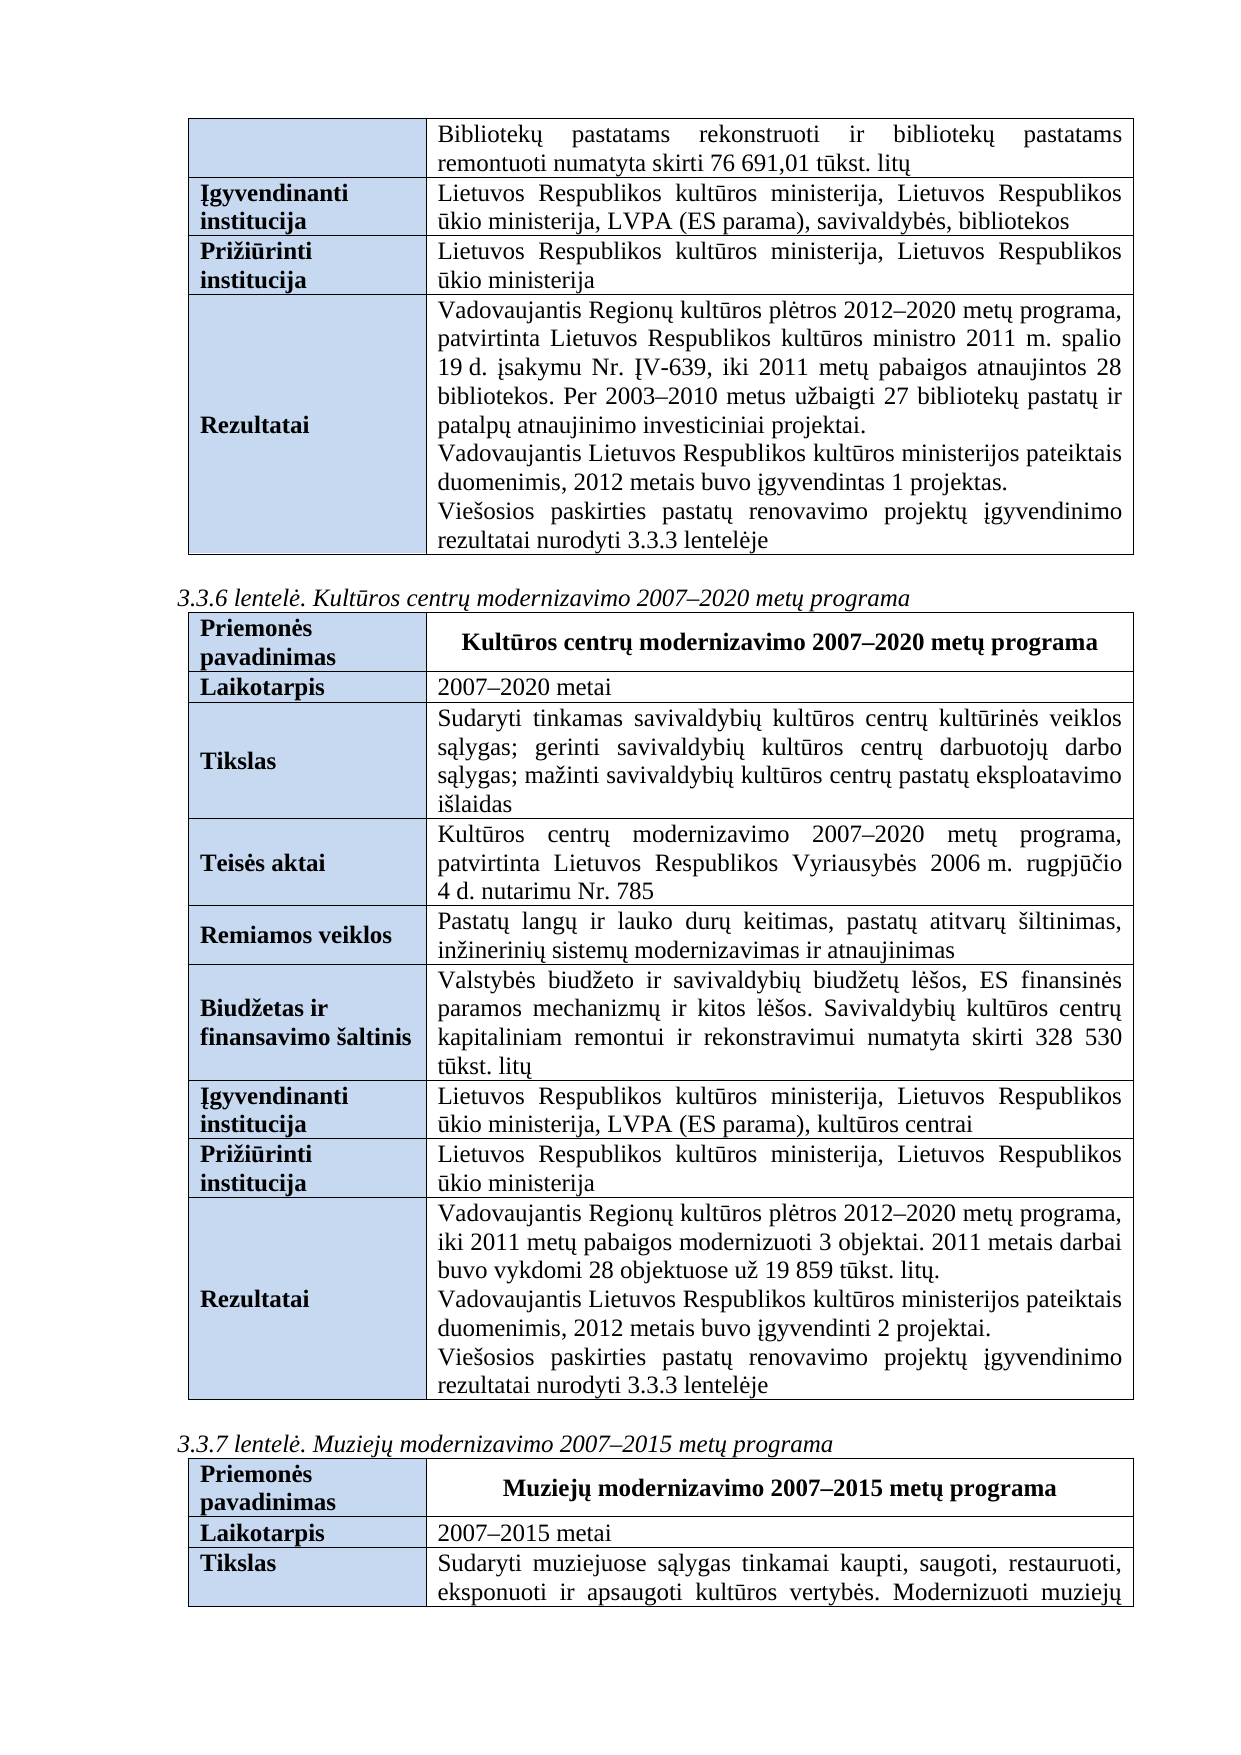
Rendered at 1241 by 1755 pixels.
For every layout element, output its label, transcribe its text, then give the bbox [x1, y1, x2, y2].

table_cell Sudaryti muziejuose sąlygas tinkamai kaupti, saugoti, restauruoti, eksponuoti ir apsaugoti kultūros vertybės. Modernizuoti muziejų [427, 1548, 1133, 1606]
table_cell Lietuvos Respublikos kultūros ministerija, Lietuvos Respublikos ūkio ministerija, LVPA (ES parama), kultūros centrai [427, 1081, 1133, 1138]
table_cell 2007–2015 metai [427, 1517, 1133, 1547]
table_cell Sudaryti tinkamas savivaldybių kultūros centrų kultūrinės veiklos sąlygas; gerinti savivaldybių kultūros centrų darbuotojų darbo sąlygas; mažinti savivaldybių kultūros centrų pastatų eksploatavimo išlaidas [427, 703, 1133, 818]
table_cell Biudžetas ir finansavimo šaltinis [189, 965, 426, 1080]
table_cell [189, 119, 426, 177]
table_cell Lietuvos Respublikos kultūros ministerija, Lietuvos Respublikos ūkio ministerija, LVPA (ES parama), savivaldybės, bibliotekos [427, 178, 1133, 235]
table_cell Kultūros centrų modernizavimo 2007–2020 metų programa, patvirtinta Lietuvos Respublikos Vyriausybės 2006 m. rugpjūčio 4 d. nutarimu Nr. 785 [427, 819, 1133, 905]
table_header Muziejų modernizavimo 2007–2015 metų programa [427, 1459, 1133, 1516]
table_header Kultūros centrų modernizavimo 2007–2020 metų programa [427, 613, 1133, 671]
table_header Priemonės pavadinimas [189, 613, 426, 671]
text 3.3.7 lentelė. Muziejų modernizavimo 2007–2015 metų programa [177, 1429, 1166, 1458]
table_cell Įgyvendinanti institucija [189, 178, 426, 235]
table_header Priemonės pavadinimas [189, 1459, 426, 1516]
table_cell Prižiūrinti institucija [189, 1139, 426, 1197]
table_cell Vadovaujantis Regionų kultūros plėtros 2012–2020 metų programa, patvirtinta Lietuvos Respublikos kultūros ministro 2011 m. spalio 19 d. įsakymu Nr. ĮV-639, iki 2011 metų pabaigos atnaujintos 28 bibliotekos. Per 2003–2010 metus užbaigti 27 bibliotekų pastatų ir patalpų atnaujinimo investiciniai projektai. Vadovaujantis Lietuvos Respublikos kultūros ministerijos pateiktais duomenimis, 2012 metais buvo įgyvendintas 1 projektas. Viešosios paskirties pastatų renovavimo projektų įgyvendinimo rezultatai nurodyti 3.3.3 lentelėje [427, 295, 1133, 553]
text 3.3.6 lentelė. Kultūros centrų modernizavimo 2007–2020 metų programa [177, 583, 1166, 612]
table_cell Tikslas [189, 703, 426, 818]
table_cell 2007–2020 metai [427, 672, 1133, 702]
table_cell Įgyvendinanti institucija [189, 1081, 426, 1138]
table_cell Rezultatai [189, 295, 426, 553]
table_cell Valstybės biudžeto ir savivaldybių biudžetų lėšos, ES finansinės paramos mechanizmų ir kitos lėšos. Savivaldybių kultūros centrų kapitaliniam remontui ir rekonstravimui numatyta skirti 328 530 tūkst. litų [427, 965, 1133, 1080]
table_cell Tikslas [189, 1548, 426, 1606]
table_cell Remiamos veiklos [189, 906, 426, 964]
table_cell Bibliotekų pastatams rekonstruoti ir bibliotekų pastatams remontuoti numatyta skirti 76 691,01 tūkst. litų [427, 119, 1133, 177]
table_cell Lietuvos Respublikos kultūros ministerija, Lietuvos Respublikos ūkio ministerija [427, 236, 1133, 294]
table_cell Rezultatai [189, 1198, 426, 1399]
table_cell Pastatų langų ir lauko durų keitimas, pastatų atitvarų šiltinimas, inžinerinių sistemų modernizavimas ir atnaujinimas [427, 906, 1133, 964]
table_cell Prižiūrinti institucija [189, 236, 426, 294]
table_cell Laikotarpis [189, 1517, 426, 1547]
table_cell Laikotarpis [189, 672, 426, 702]
table_cell Lietuvos Respublikos kultūros ministerija, Lietuvos Respublikos ūkio ministerija [427, 1139, 1133, 1197]
table_cell Vadovaujantis Regionų kultūros plėtros 2012–2020 metų programa, iki 2011 metų pabaigos modernizuoti 3 objektai. 2011 metais darbai buvo vykdomi 28 objektuose už 19 859 tūkst. litų. Vadovaujantis Lietuvos Respublikos kultūros ministerijos pateiktais duomenimis, 2012 metais buvo įgyvendinti 2 projektai. Viešosios paskirties pastatų renovavimo projektų įgyvendinimo rezultatai nurodyti 3.3.3 lentelėje [427, 1198, 1133, 1399]
table_cell Teisės aktai [189, 819, 426, 905]
